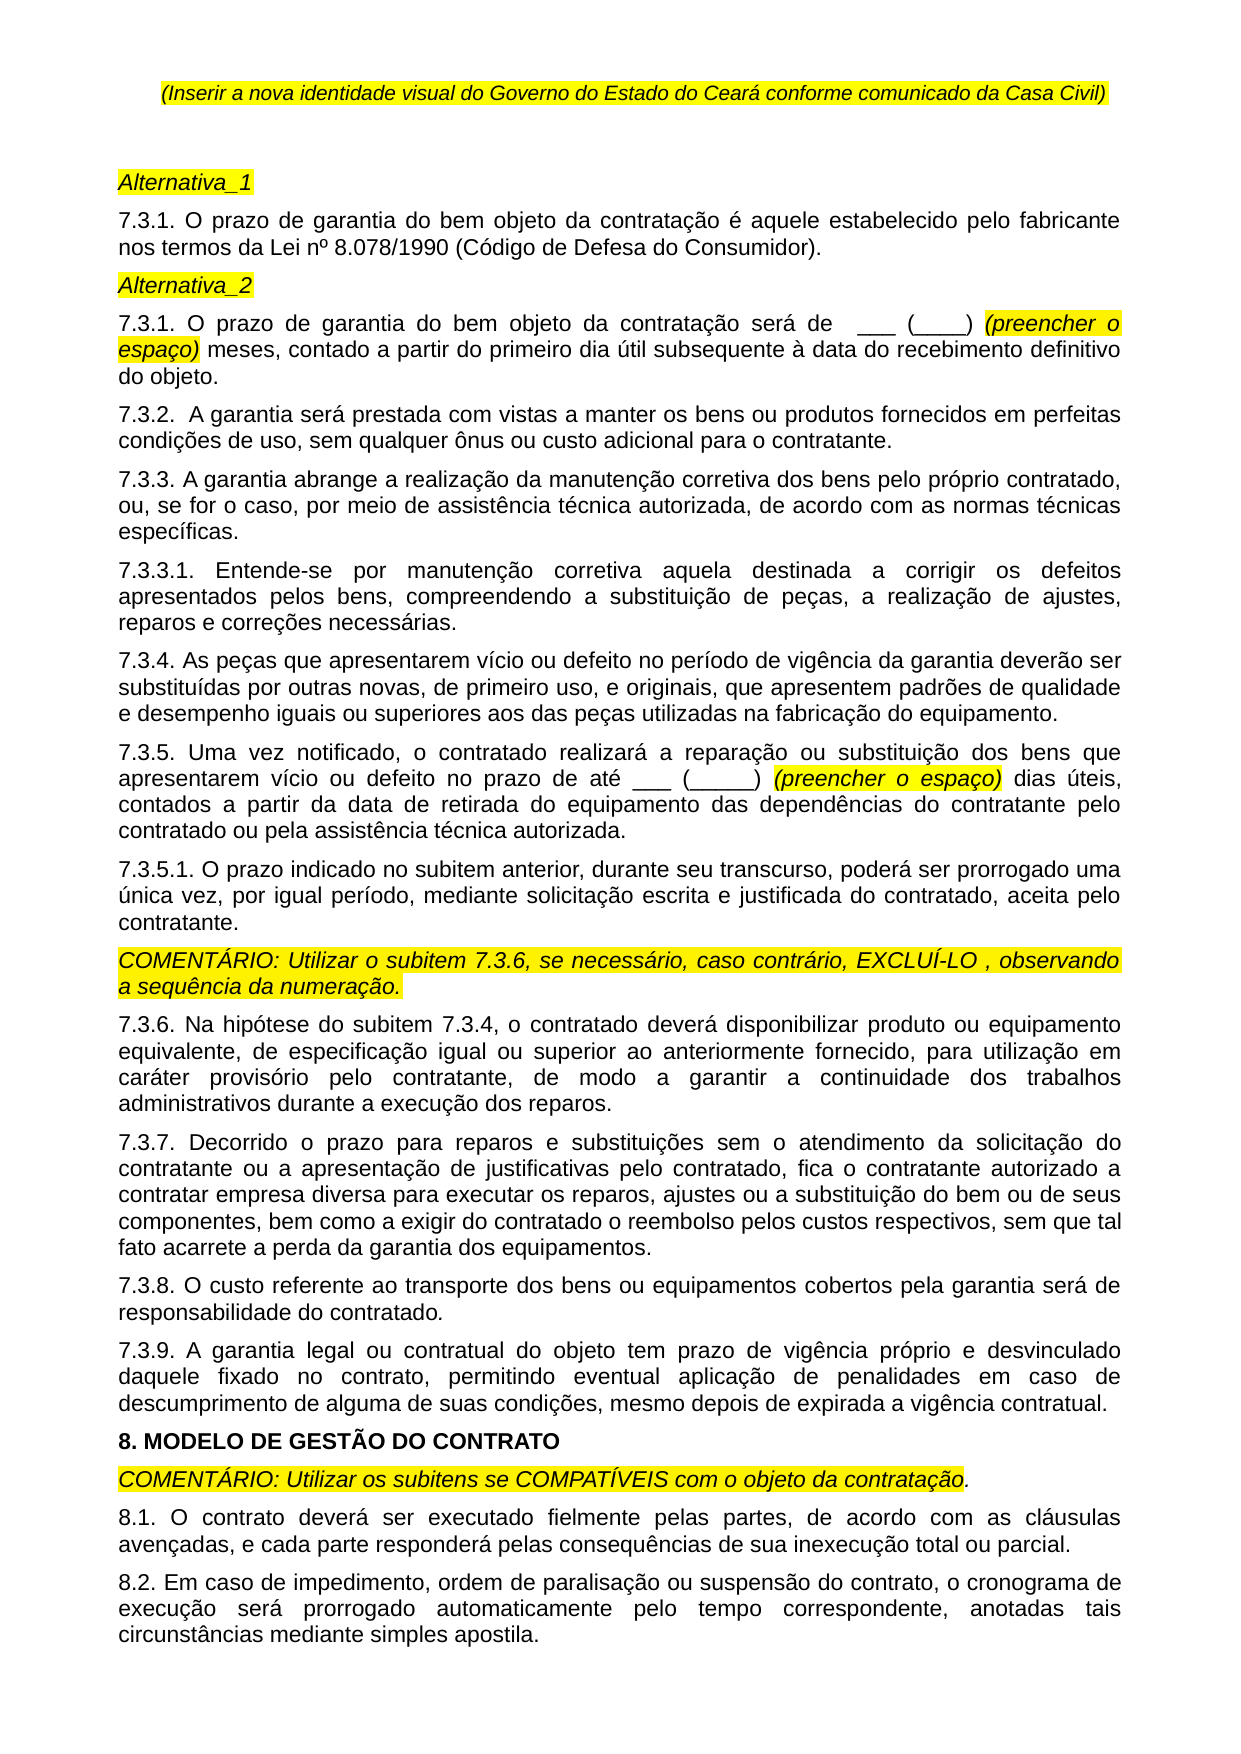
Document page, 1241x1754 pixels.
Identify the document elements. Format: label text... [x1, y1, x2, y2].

text 7.3.3.1. Entende-se por manutenção corretiva aquela destinada a corrigir os defeitos apresentados pelos bens, compreendendo a substituição de peças, a realização de ajustes, reparos e correções necessárias. [118, 557, 1122, 636]
text 7.3.1. O prazo de garantia do bem objeto da contratação é aquele estabelecido pelo fabricante nos termos da Lei nº 8.078/1990 (Código de Defesa do Consumidor). [118, 207, 1122, 260]
text 7.3.3. A garantia abrange a realização da manutenção corretiva dos bens pelo próprio contratado, ou, se for o caso, por meio de assistência técnica autorizada, de acordo com as normas técnicas específicas. [118, 466, 1122, 545]
text 7.3.5. Uma vez notificado, o contratado realizará a reparação ou substituição dos bens que apresentarem vício ou defeito no prazo de até ___ (_____) (preencher o espaço) dias úteis, contados a partir da data de retirada do equipamento das dependências do contratante pelo contratado ou pela assistência técnica autorizada. [118, 738, 1122, 844]
text 8. MODELO DE GESTÃO DO CONTRATO [118, 1428, 1122, 1454]
text 7.3.1. O prazo de garantia do bem objeto da contratação será de ___ (____) (preencher o espaço) meses, contado a partir do primeiro dia útil subsequente à data do recebimento definitivo do objeto. [118, 310, 1122, 389]
text COMENTÁRIO: Utilizar o subitem 7.3.6, se necessário, caso contrário, EXCLUÍ-LO , observando a sequência da numeração. [118, 947, 1122, 999]
text Alternativa_2 [118, 272, 1122, 298]
text 7.3.8. O custo referente ao transporte dos bens ou equipamentos cobertos pela garantia será de responsabilidade do contratado. [118, 1272, 1122, 1325]
text COMENTÁRIO: Utilizar os subitens se COMPATÍVEIS com o objeto da contratação. [118, 1466, 1122, 1492]
text 7.3.2. A garantia será prestada com vistas a manter os bens ou produtos fornecidos em perfeitas condições de uso, sem qualquer ônus ou custo adicional para o contratante. [118, 401, 1122, 454]
text Alternativa_1 [118, 169, 1122, 195]
text 8.2. Em caso de impedimento, ordem de paralisação ou suspensão do contrato, o cronograma de execução será prorrogado automaticamente pelo tempo correspondente, anotadas tais circunstâncias mediante simples apostila. [118, 1569, 1122, 1648]
text 7.3.6. Na hipótese do subitem 7.3.4, o contratado deverá disponibilizar produto ou equipamento equivalente, de especificação igual ou superior ao anteriormente fornecido, para utilização em caráter provisório pelo contratante, de modo a garantir a continuidade dos trabalhos administrativos durante a execução dos reparos. [118, 1011, 1122, 1117]
text 7.3.4. As peças que apresentarem vício ou defeito no período de vigência da garantia deverão ser substituídas por outras novas, de primeiro uso, e originais, que apresentem padrões de qualidade e desempenho iguais ou superiores aos das peças utilizadas na fabricação do equipamento. [118, 647, 1122, 727]
text 7.3.5.1. O prazo indicado no subitem anterior, durante seu transcurso, poderá ser prorrogado uma única vez, por igual período, mediante solicitação escrita e justificada do contratado, aceita pelo contratante. [118, 856, 1122, 935]
text 7.3.7. Decorrido o prazo para reparos e substituições sem o atendimento da solicitação do contratante ou a apresentação de justificativas pelo contratado, fica o contratante autorizado a contratar empresa diversa para executar os reparos, ajustes ou a substituição do bem ou de seus componentes, bem como a exigir do contratado o reembolso pelos custos respectivos, sem que tal fato acarrete a perda da garantia dos equipamentos. [118, 1128, 1122, 1260]
text 8.1. O contrato deverá ser executado fielmente pelas partes, de acordo com as cláusulas avençadas, e cada parte responderá pelas consequências de sua inexecução total ou parcial. [118, 1504, 1122, 1557]
text 7.3.9. A garantia legal ou contratual do objeto tem prazo de vigência próprio e desvinculado daquele fixado no contrato, permitindo eventual aplicação de penalidades em caso de descumprimento de alguma de suas condições, mesmo depois de expirada a vigência contratual. [118, 1337, 1122, 1416]
